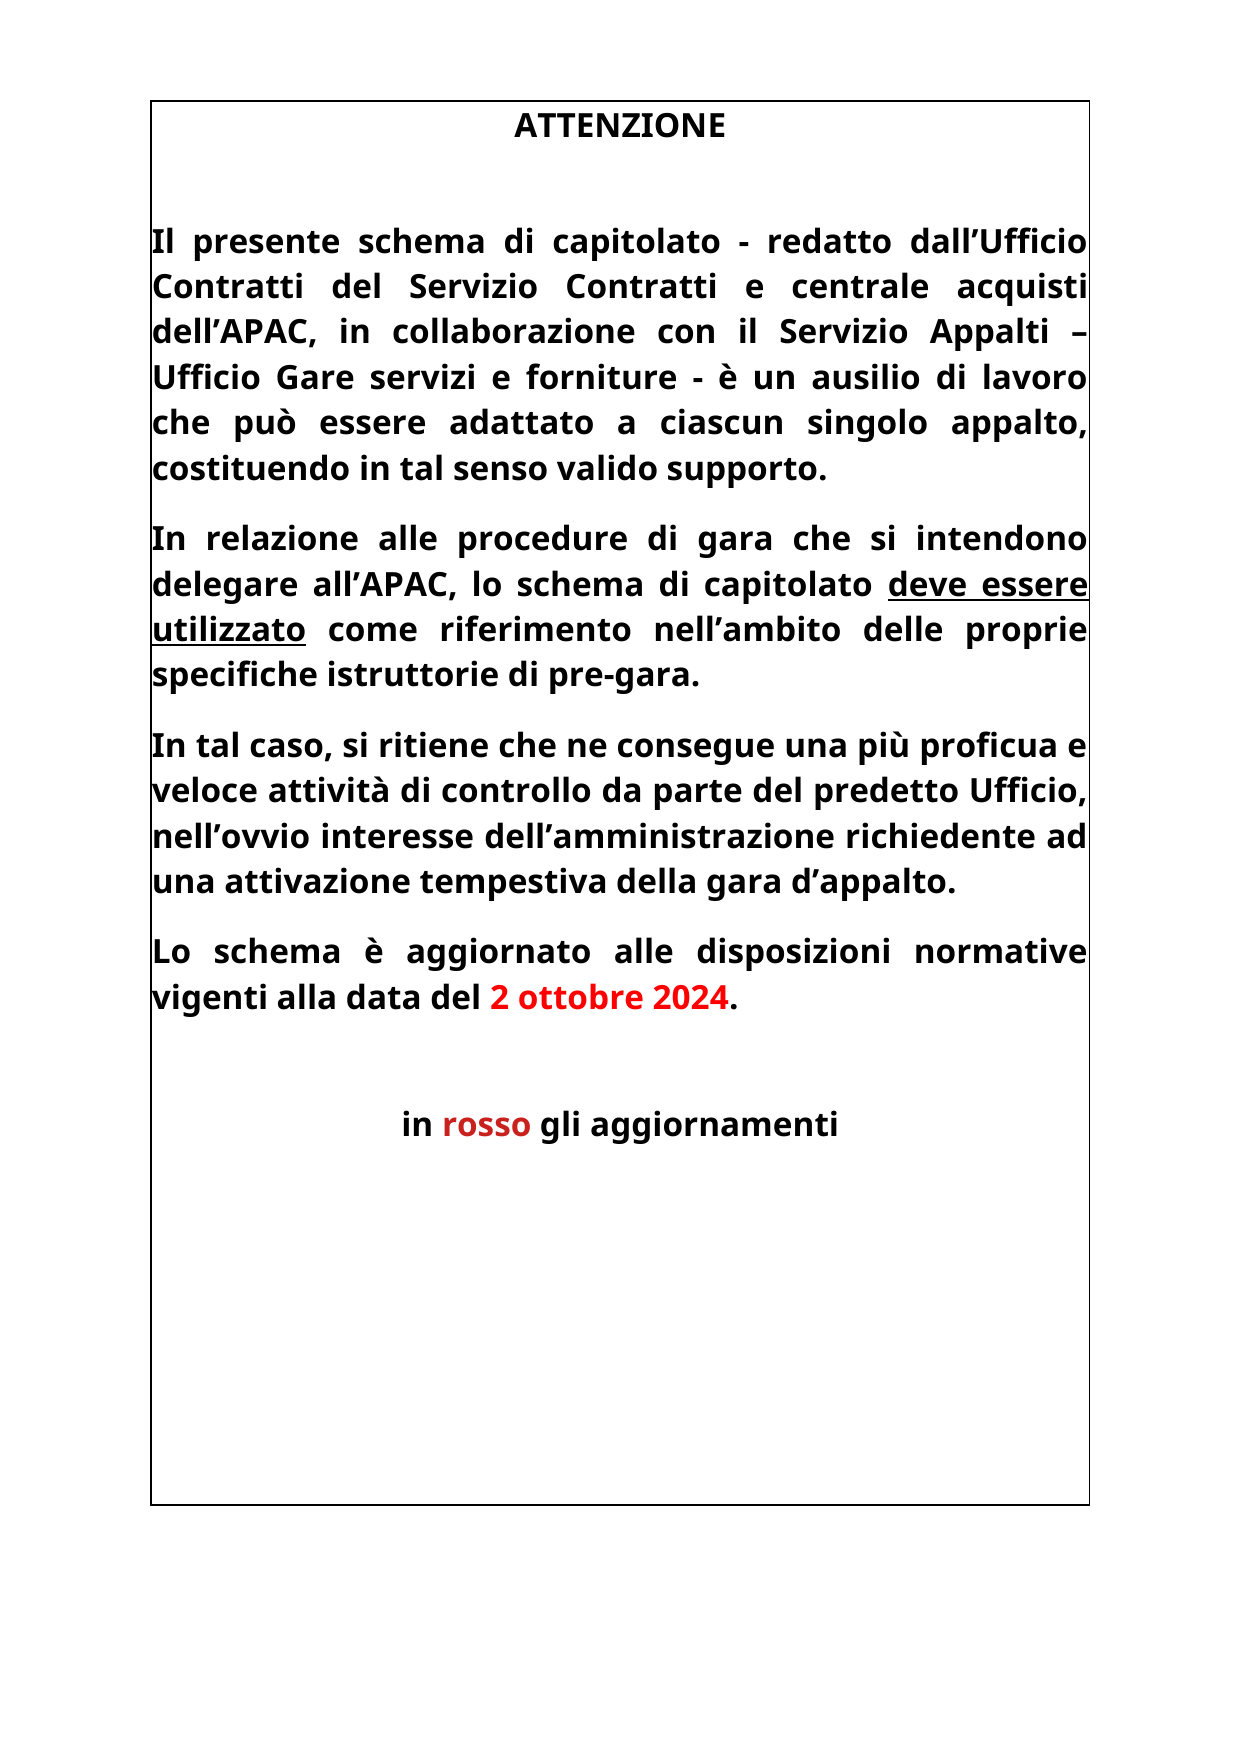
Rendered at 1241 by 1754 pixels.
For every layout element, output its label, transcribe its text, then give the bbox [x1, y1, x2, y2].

text In relazione alle procedure di gara che si intendono delegare all’APAC, lo schema di capitolato deve essere utilizzato come riferimento nell’ambito delle proprie specifiche istruttorie di pre-gara. [152, 513, 1089, 697]
text In tal caso, si ritiene che ne consegue una più proficua e veloce attività di controllo da parte del predetto Ufficio, nell’ovvio interesse dell’amministrazione richiedente ad una attivazione tempestiva della gara d’appalto. [152, 720, 1089, 903]
text in rosso gli aggiornamenti [152, 1099, 1089, 1146]
text Il presente schema di capitolato - redatto dall’Ufficio Contratti del Servizio Contratti e centrale acquisti dell’APAC, in collaborazione con il Servizio Appalti – Ufficio Gare servizi e forniture - è un ausilio di lavoro che può essere adattato a ciascun singolo appalto, costituendo in tal senso valido supporto. [152, 170, 1089, 490]
text ATTENZIONE [152, 102, 1089, 147]
text Lo schema è aggiornato alle disposizioni normative vigenti alla data del 2 ottobre 2024. [152, 927, 1089, 1019]
